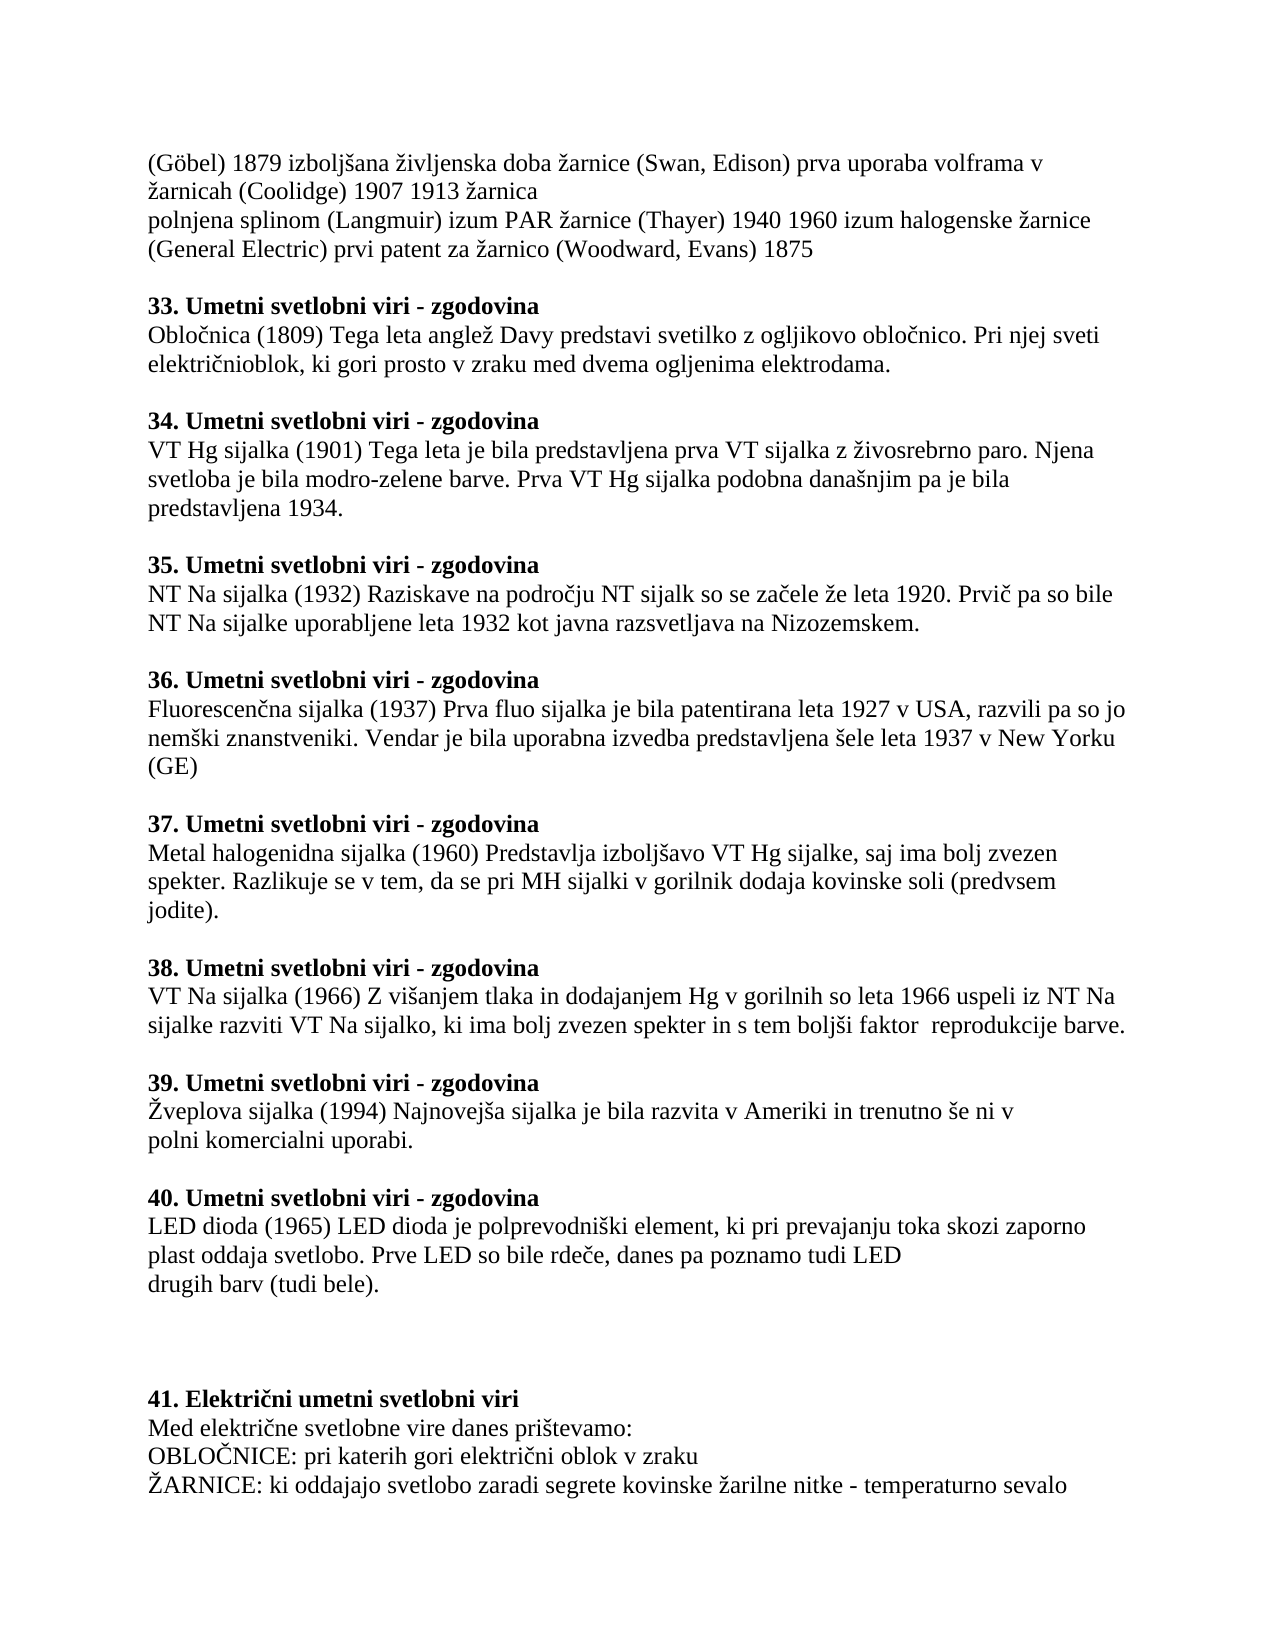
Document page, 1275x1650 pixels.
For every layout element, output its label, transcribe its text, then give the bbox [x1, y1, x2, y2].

text Fluorescenčna sijalka (1937) Prva fluo sijalka je bila patentirana leta 1927 v USA, razvili pa so jo nemški znanstveniki. Vendar je bila uporabna izvedba predstavljena šele leta 1937 v New Yorku (GE) [148, 694, 1127, 780]
text 37. Umetni svetlobni viri - zgodovina [148, 809, 1127, 838]
text VT Hg sijalka (1901) Tega leta je bila predstavljena prva VT sijalka z živosrebrno paro. Njena svetloba je bila modro-zelene barve. Prva VT Hg sijalka podobna današnjim pa je bila predstavljena 1934. [148, 435, 1127, 521]
text polnjena splinom (Langmuir) izum PAR žarnice (Thayer) 1940 1960 izum halogenske žarnice (General Electric) prvi patent za žarnico (Woodward, Evans) 1875 [148, 205, 1127, 263]
text Obločnica (1809) Tega leta anglež Davy predstavi svetilko z ogljikovo obločnico. Pri njej sveti električnioblok, ki gori prosto v zraku med dvema ogljenima elektrodama. [148, 320, 1127, 378]
text VT Na sijalka (1966) Z višanjem tlaka in dodajanjem Hg v gorilnih so leta 1966 uspeli iz NT Na sijalke razviti VT Na sijalko, ki ima bolj zvezen spekter in s tem boljši faktor reprodukcije barve. [148, 981, 1127, 1039]
text 39. Umetni svetlobni viri - zgodovina [148, 1068, 1127, 1096]
text 34. Umetni svetlobni viri - zgodovina [148, 406, 1127, 435]
text 33. Umetni svetlobni viri - zgodovina [148, 291, 1127, 320]
text 35. Umetni svetlobni viri - zgodovina [148, 550, 1127, 579]
text 36. Umetni svetlobni viri - zgodovina [148, 665, 1127, 694]
text Med električne svetlobne vire danes prištevamo: [148, 1413, 1127, 1441]
text drugih barv (tudi bele). [148, 1269, 1127, 1298]
text 41. Električni umetni svetlobni viri [148, 1384, 1127, 1413]
text 40. Umetni svetlobni viri - zgodovina [148, 1183, 1127, 1211]
text ŽARNICE: ki oddajajo svetlobo zaradi segrete kovinske žarilne nitke - temperaturno sevalo [148, 1470, 1127, 1499]
text polni komercialni uporabi. [148, 1125, 1127, 1154]
text Žveplova sijalka (1994) Najnovejša sijalka je bila razvita v Ameriki in trenutno še ni v [148, 1096, 1127, 1125]
text NT Na sijalka (1932) Raziskave na področju NT sijalk so se začele že leta 1920. Prvič pa so bile NT Na sijalke uporabljene leta 1932 kot javna razsvetljava na Nizozemskem. [148, 579, 1127, 636]
text 38. Umetni svetlobni viri - zgodovina [148, 953, 1127, 981]
text OBLOČNICE: pri katerih gori električni oblok v zraku [148, 1441, 1127, 1470]
text LED dioda (1965) LED dioda je polprevodniški element, ki pri prevajanju toka skozi zaporno plast oddaja svetlobo. Prve LED so bile rdeče, danes pa poznamo tudi LED [148, 1211, 1127, 1269]
text (Göbel) 1879 izboljšana življenska doba žarnice (Swan, Edison) prva uporaba volframa v žarnicah (Coolidge) 1907 1913 žarnica [148, 148, 1127, 205]
text Metal halogenidna sijalka (1960) Predstavlja izboljšavo VT Hg sijalke, saj ima bolj zvezen spekter. Razlikuje se v tem, da se pri MH sijalki v gorilnik dodaja kovinske soli (predvsem jodite). [148, 838, 1127, 924]
